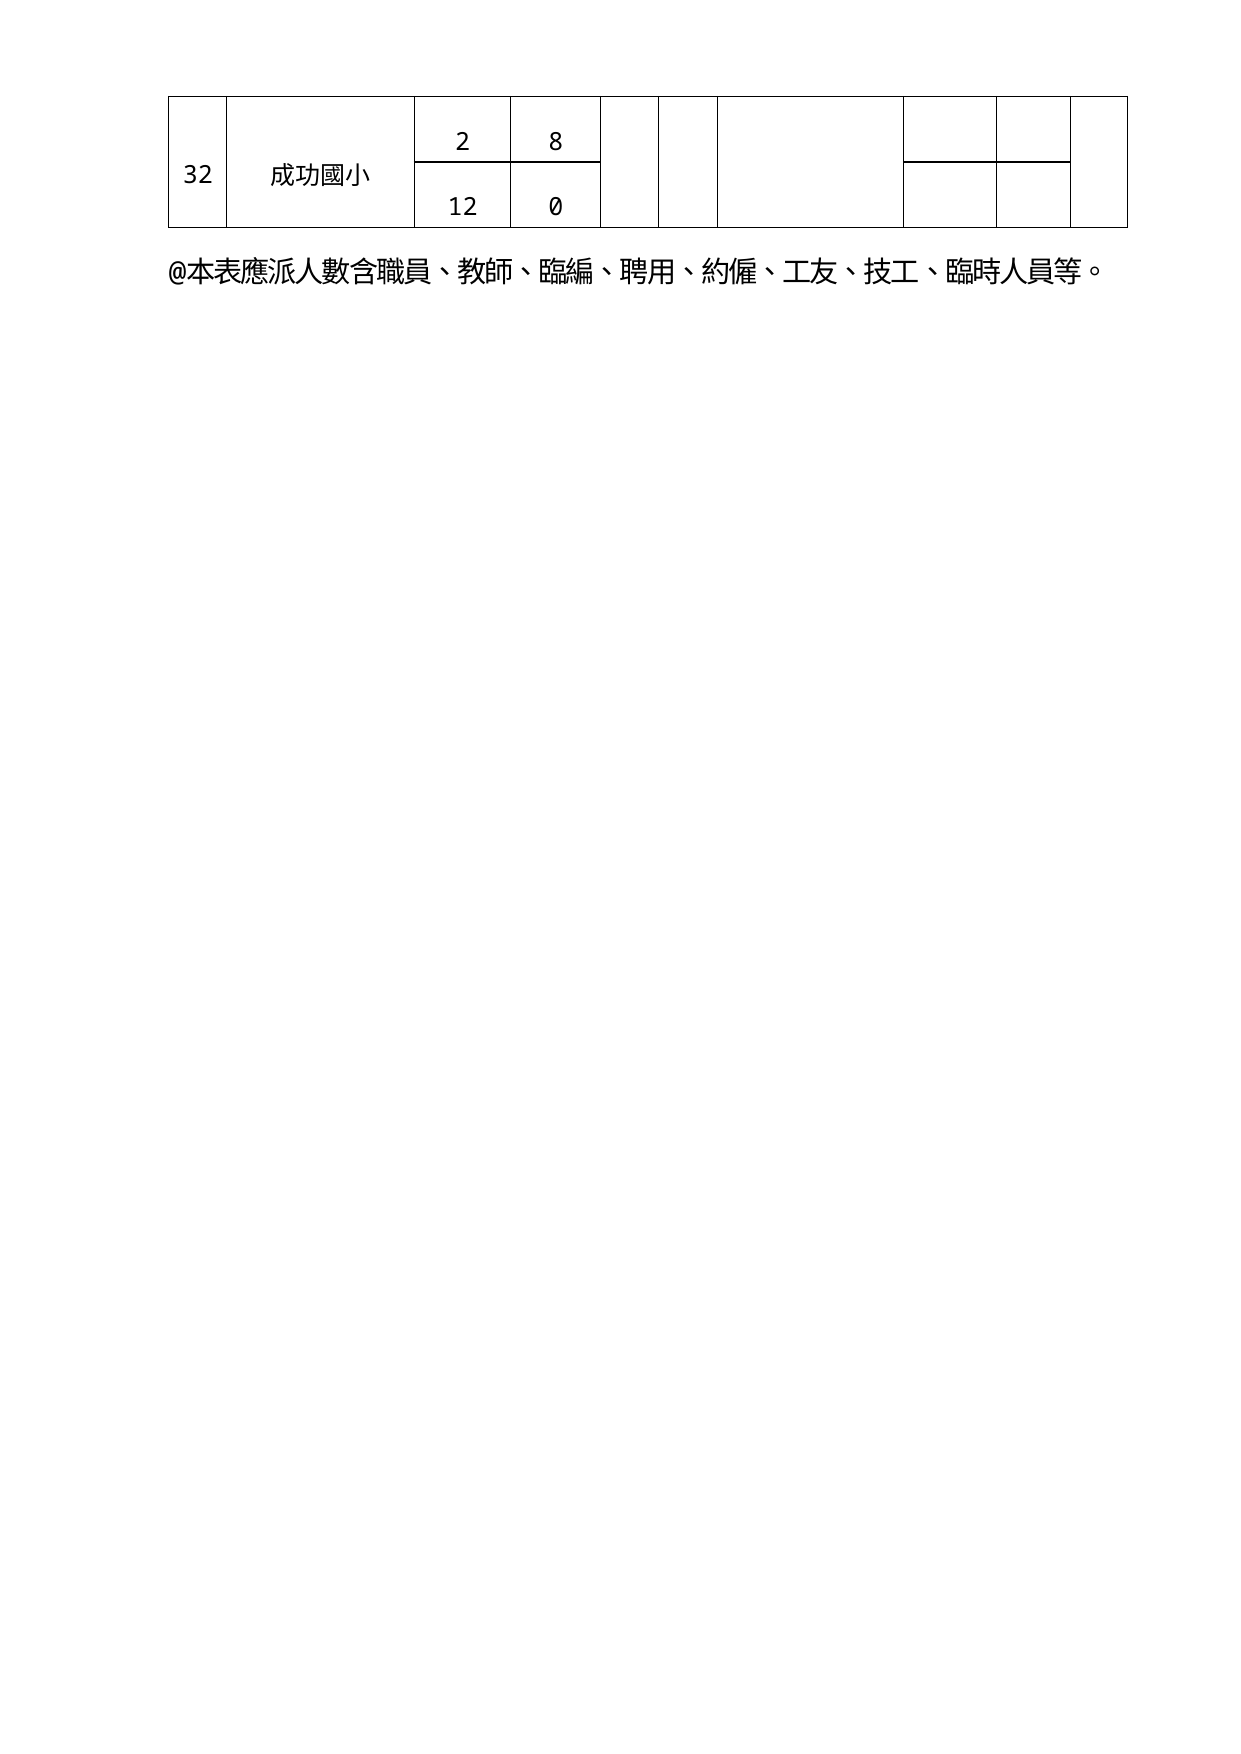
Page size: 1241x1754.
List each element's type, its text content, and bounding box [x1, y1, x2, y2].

table_cell [1071, 97, 1127, 227]
table_cell [997, 163, 1070, 227]
table_cell 0 [511, 163, 600, 227]
table_cell 2 [415, 97, 510, 161]
table_cell [718, 97, 903, 227]
table_cell [997, 97, 1070, 161]
table_cell 32 [169, 97, 226, 227]
table_cell [904, 163, 996, 227]
table_cell 成功國小 [227, 97, 414, 227]
table_cell [659, 97, 717, 227]
table_cell 12 [415, 163, 510, 227]
text @本表應派人數含職員、教師、臨編、聘用、約僱、工友、技工、臨時人員等。 [169, 228, 1162, 291]
table_cell [601, 97, 658, 227]
table_cell [904, 97, 996, 161]
table_cell 8 [511, 97, 600, 161]
